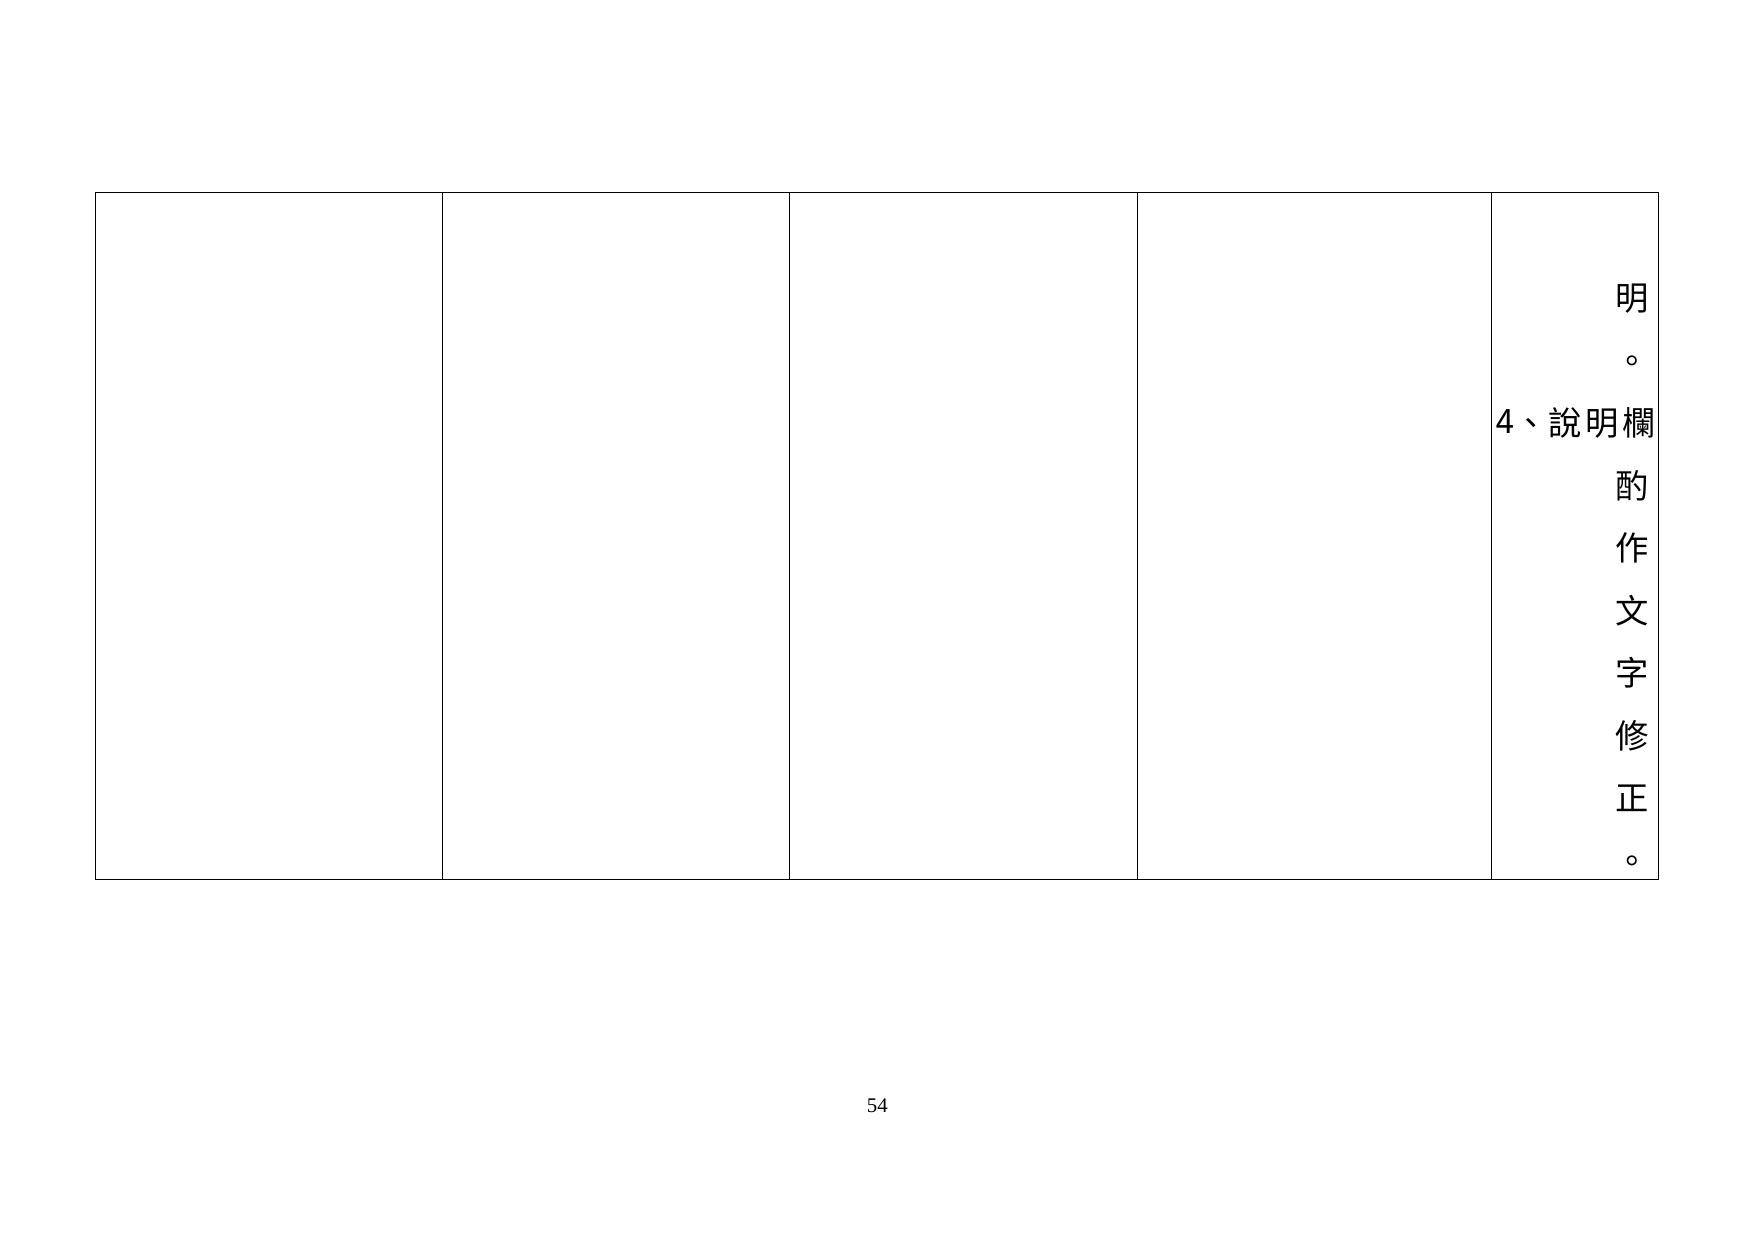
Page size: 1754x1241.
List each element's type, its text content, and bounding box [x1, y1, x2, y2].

table_cell [1138, 193, 1491, 879]
table_cell 查本自治條例本次新增土地及實物為本基金收入之態樣，惟就土地及實物部分，尚無支出或運用之用途規範，則是否確無規範之需求？此部分疑義建請都市發展局(都市更新處)於會上釐清，並說明有無另行增修本自治條例條文之必要。 為與第五款用語一致，爰刪除都市發展局修正條文第一項第六款條文「本市」等文字。 經電洽都市發展局(都市更新處)表示，現行實務整建住宅補助範圍包含規劃費及設計費，均係以本基金支應，要求修正名稱為「規劃設計費」，爰配合修正第一項第十一款第二目文字。另此部分建請都市發展局(都市更新處)於會上補充說明。 說明欄酌作文字修正。 [1492, 193, 1658, 879]
table_cell [96, 193, 442, 879]
table_cell [443, 193, 789, 879]
table_cell [790, 193, 1137, 879]
